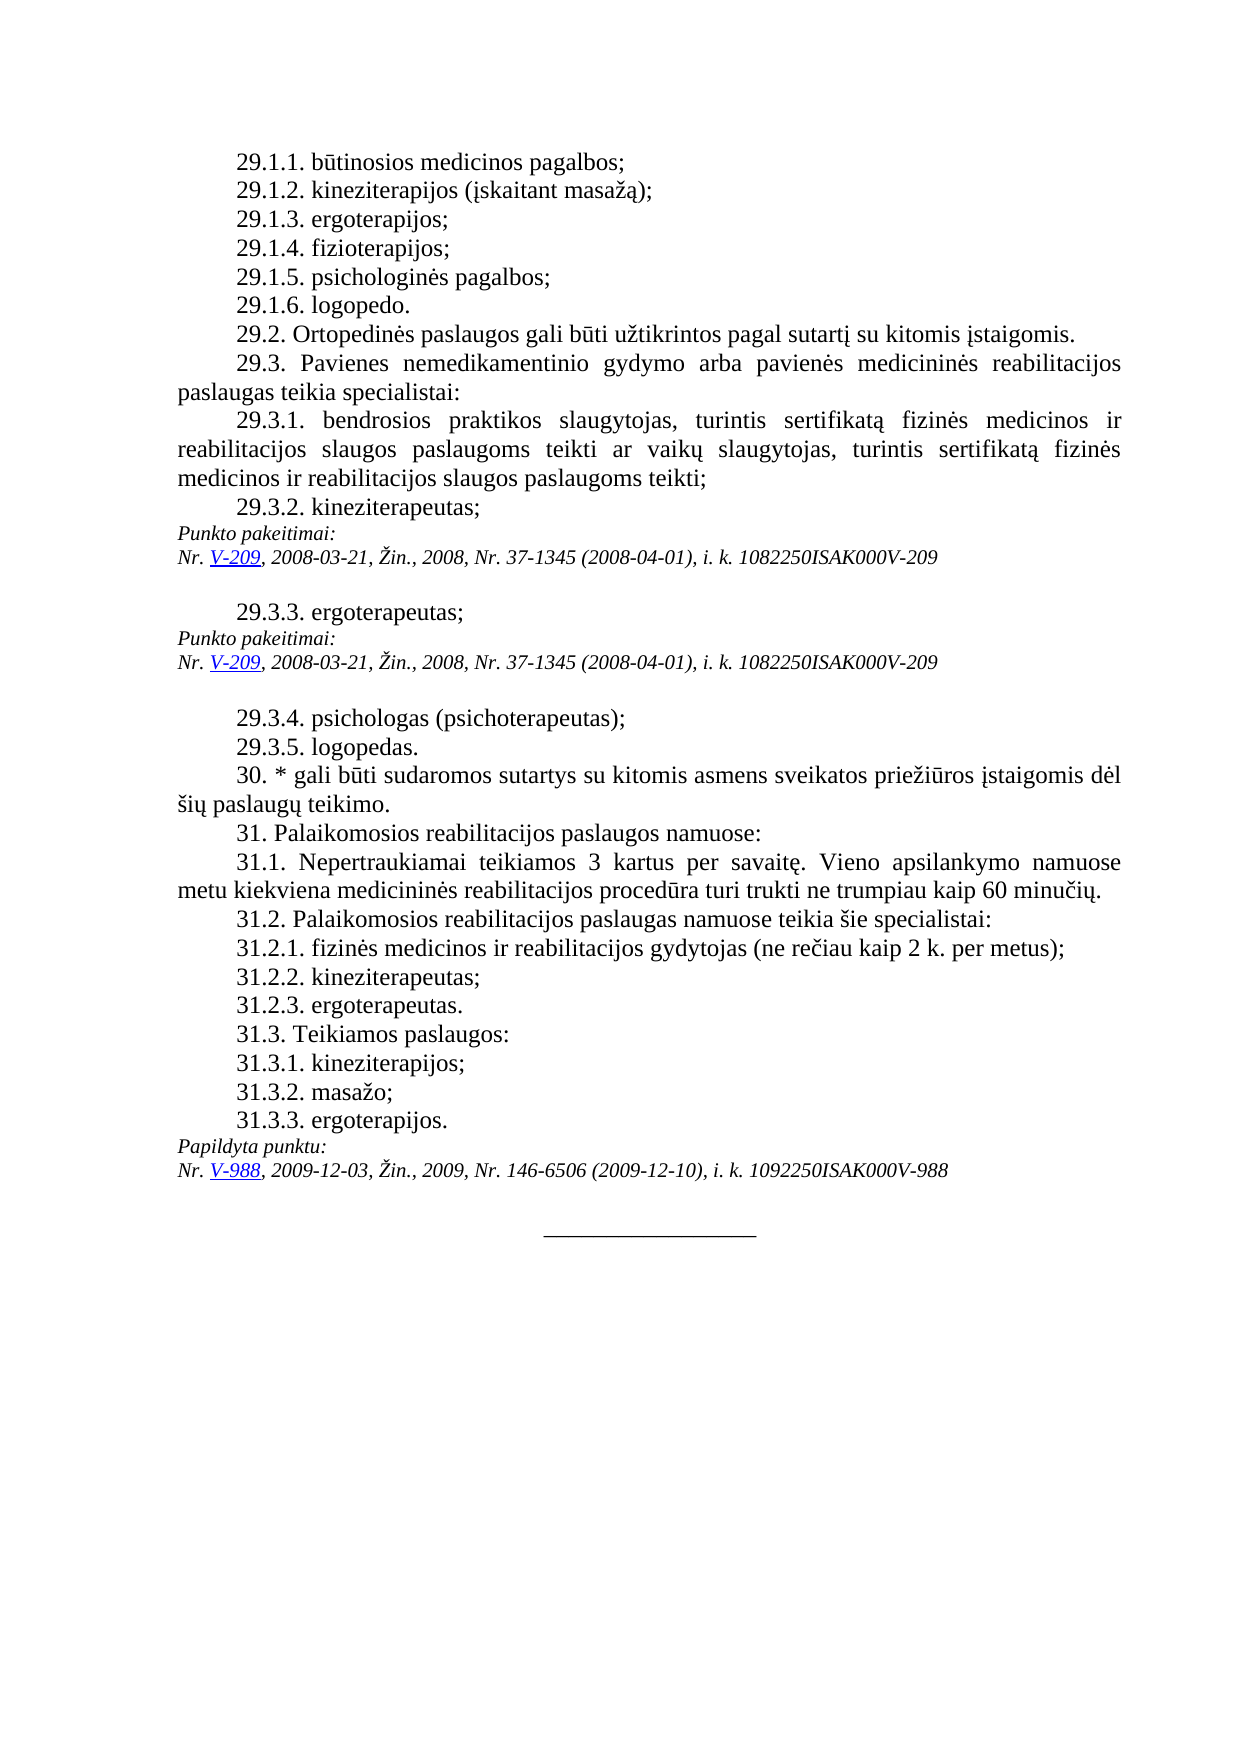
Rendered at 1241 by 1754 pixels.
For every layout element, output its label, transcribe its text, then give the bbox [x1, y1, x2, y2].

text 29.3. Pavienes nemedikamentinio gydymo arba pavienės medicininės reabilitacijos paslaugas teikia specialistai: [177, 348, 1122, 406]
text 29.1.1. būtinosios medicinos pagalbos; [177, 147, 1122, 176]
text 29.3.5. logopedas. [177, 732, 1122, 761]
text 29.3.3. ergoterapeutas; [177, 597, 1122, 626]
text Nr. V-988, 2009-12-03, Žin., 2009, Nr. 146-6506 (2009-12-10), i. k. 1092250ISAK000V-988 [177, 1158, 1122, 1182]
text 31.2.1. fizinės medicinos ir reabilitacijos gydytojas (ne rečiau kaip 2 k. per metus); [177, 933, 1122, 962]
text 29.1.2. kineziterapijos (įskaitant masažą); [177, 176, 1122, 204]
text 29.1.3. ergoterapijos; [177, 204, 1122, 233]
text _________________ [177, 1211, 1122, 1240]
text 29.1.6. logopedo. [177, 291, 1122, 319]
text 31.3. Teikiamos paslaugos: [177, 1019, 1122, 1048]
text 31. Palaikomosios reabilitacijos paslaugos namuose: [177, 818, 1122, 847]
text 31.2. Palaikomosios reabilitacijos paslaugas namuose teikia šie specialistai: [177, 904, 1122, 933]
text 30. * gali būti sudaromos sutartys su kitomis asmens sveikatos priežiūros įstaigomis dėl šių paslaugų teikimo. [177, 761, 1122, 818]
text Nr. V-209, 2008-03-21, Žin., 2008, Nr. 37-1345 (2008-04-01), i. k. 1082250ISAK000V-209 [177, 650, 1122, 674]
text 31.1. Nepertraukiamai teikiamos 3 kartus per savaitę. Vieno apsilankymo namuose metu kiekviena medicininės reabilitacijos procedūra turi trukti ne trumpiau kaip 60 minučių. [177, 847, 1122, 904]
text 31.3.1. kineziterapijos; [177, 1048, 1122, 1077]
text 29.3.4. psichologas (psichoterapeutas); [177, 703, 1122, 732]
text Punkto pakeitimai: [177, 521, 1122, 545]
text 31.3.2. masažo; [177, 1077, 1122, 1106]
text 29.1.5. psichologinės pagalbos; [177, 262, 1122, 291]
text 29.3.1. bendrosios praktikos slaugytojas, turintis sertifikatą fizinės medicinos ir reabilitacijos slaugos paslaugoms teikti ar vaikų slaugytojas, turintis sertifikatą fizinės medicinos ir reabilitacijos slaugos paslaugoms teikti; [177, 406, 1122, 492]
text 31.2.2. kineziterapeutas; [177, 962, 1122, 991]
text Nr. V-209, 2008-03-21, Žin., 2008, Nr. 37-1345 (2008-04-01), i. k. 1082250ISAK000V-209 [177, 545, 1122, 569]
text 31.2.3. ergoterapeutas. [177, 991, 1122, 1019]
text 29.1.4. fizioterapijos; [177, 233, 1122, 262]
text 31.3.3. ergoterapijos. [177, 1106, 1122, 1134]
text Punkto pakeitimai: [177, 626, 1122, 650]
text 29.3.2. kineziterapeutas; [177, 492, 1122, 521]
text 29.2. Ortopedinės paslaugos gali būti užtikrintos pagal sutartį su kitomis įstaigomis. [177, 319, 1122, 348]
text Papildyta punktu: [177, 1134, 1122, 1158]
